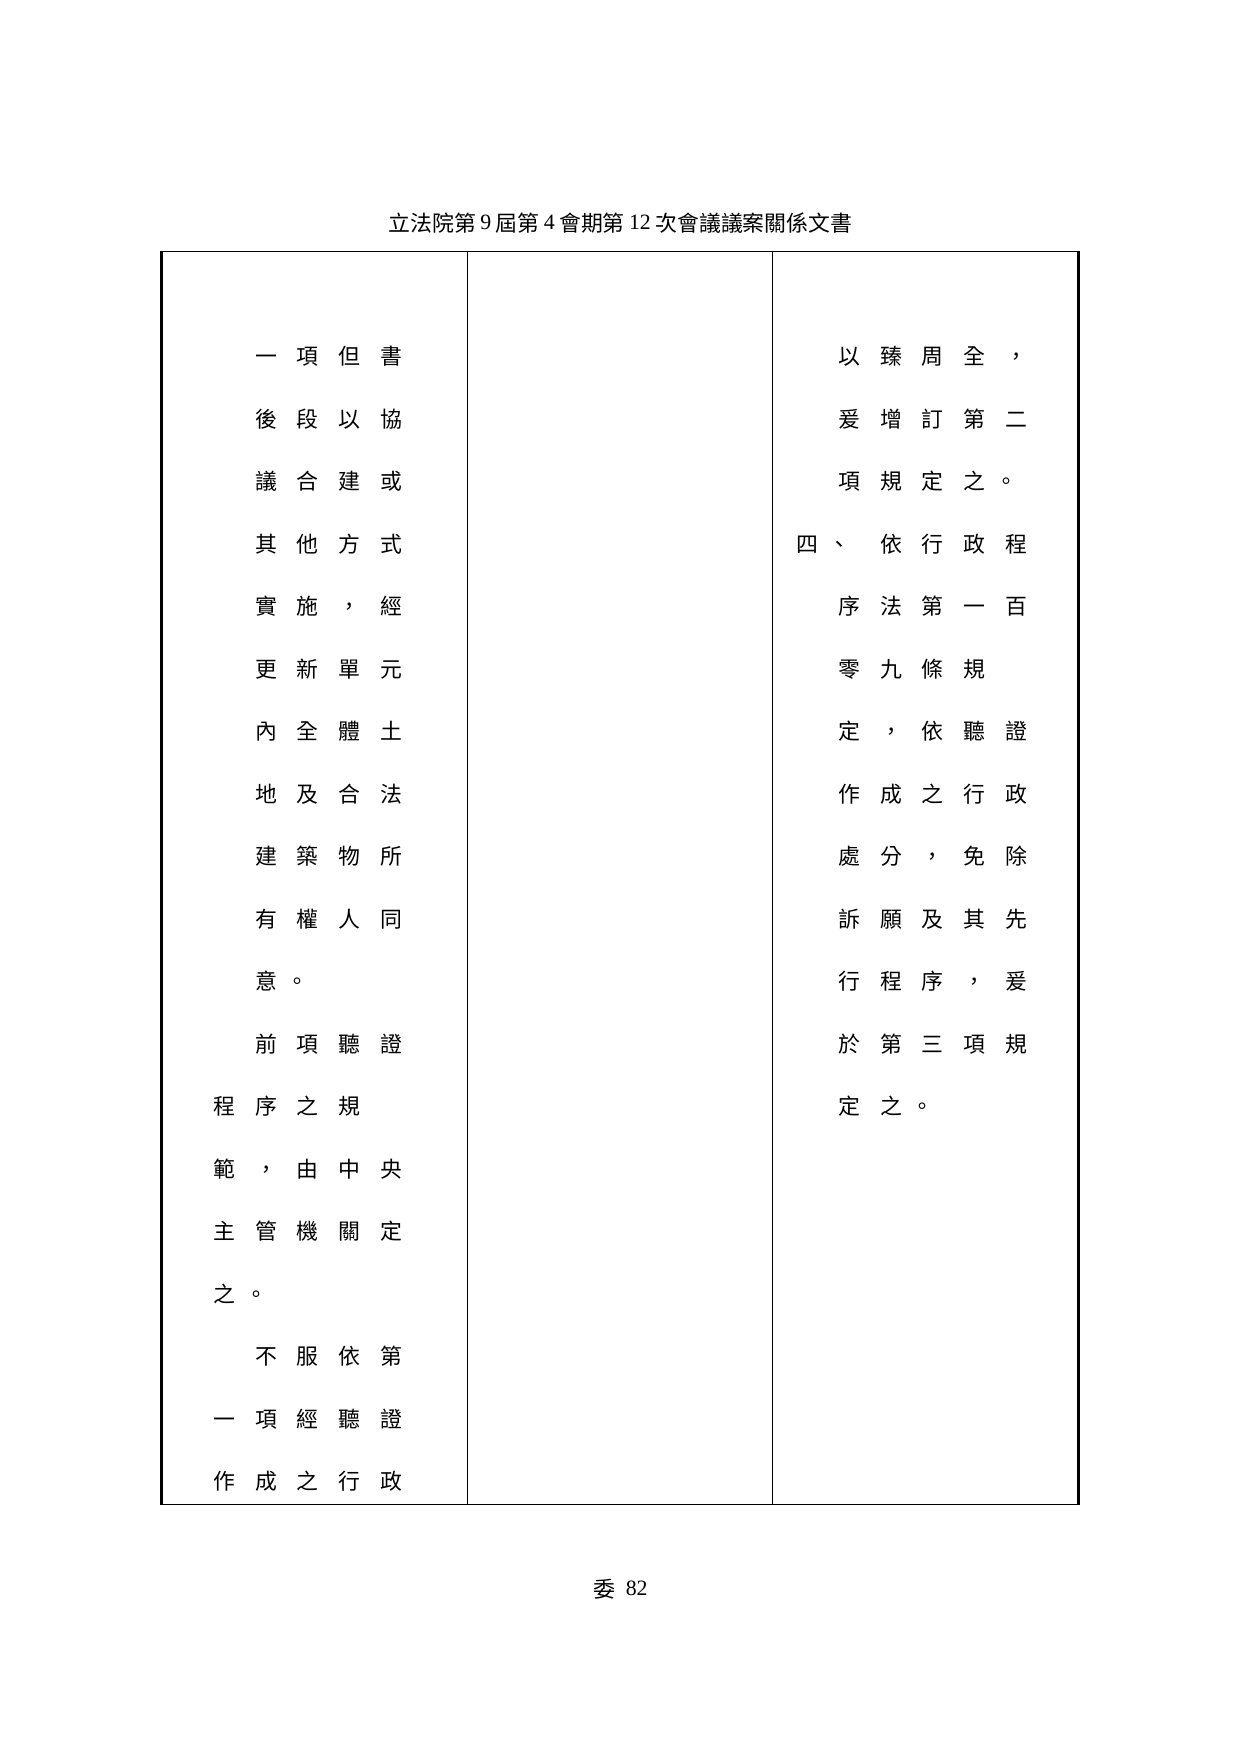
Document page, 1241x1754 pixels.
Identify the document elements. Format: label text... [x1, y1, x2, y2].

table_cell 一項但書後段以協議合建或其他方式實施，經更新單元內全體土地及合法建築物所有權人同意。 前項聽證程序之規範，由中央主管機關定之。 不服依第一項經聽證作成之行政 [163, 252, 467, 1504]
table_cell 以臻周全，爰增訂第二項規定之。 四、依行政程序法第一百零九條規定，依聽證作成之行政處分，免除訴願及其先行程序，爰於第三項規定之。 [773, 252, 1077, 1504]
table_cell [468, 252, 772, 1504]
